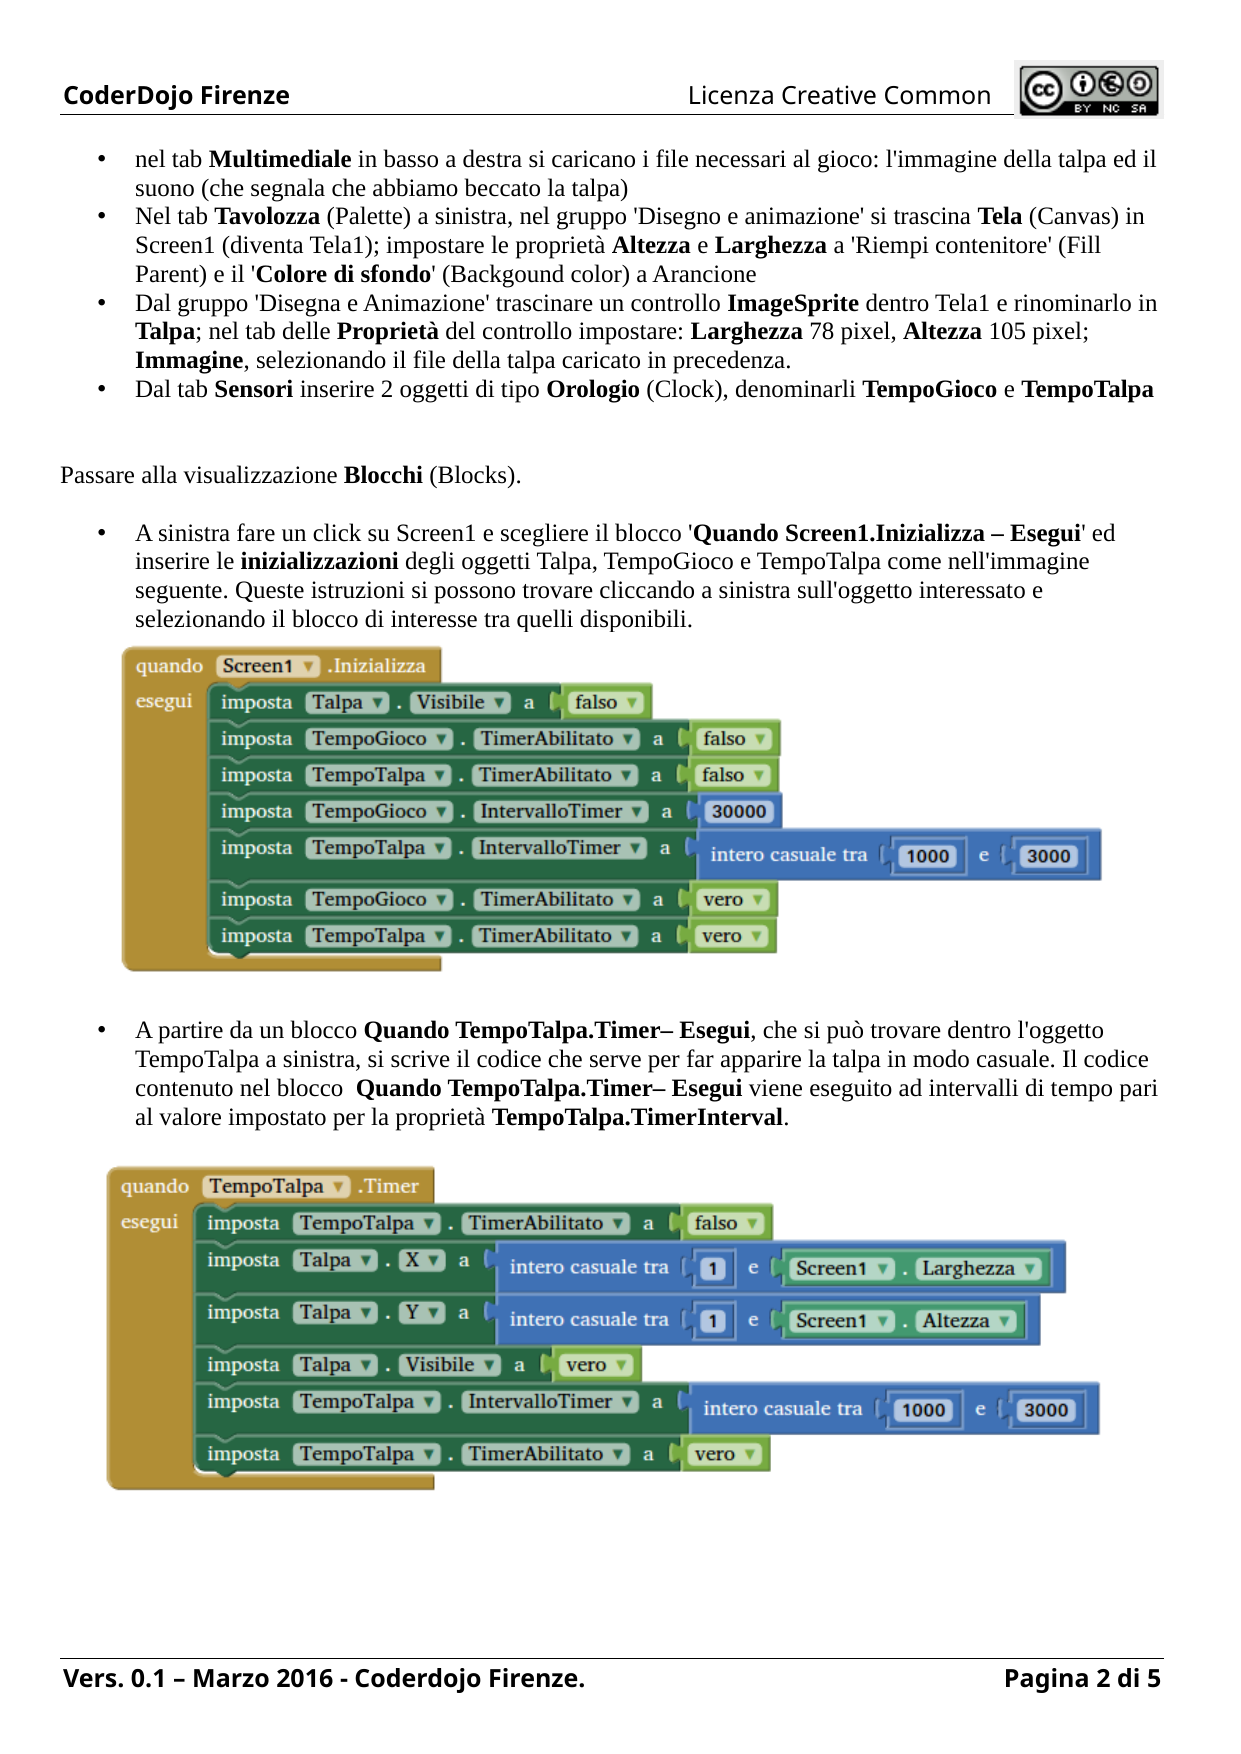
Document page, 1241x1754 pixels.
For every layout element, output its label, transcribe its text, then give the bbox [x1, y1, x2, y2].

list A partire da un blocco Quando TempoTalpa.Timer– Esegui, che si può trovare dentro l'oggetto TempoTalpa a sinistra, si scrive il codice che serve per far apparire la talpa in modo casuale. Il codice contenuto nel blocco Quando TempoTalpa.Timer– Esegui viene eseguito ad intervalli di tempo pari al valore impostato per la proprietà TempoTalpa.TimerInterval. [97, 1016, 1164, 1131]
list Passare alla visualizzazione Blocchi (Blocks). [60, 460, 1164, 489]
list Nel tab Tavolozza (Palette) a sinistra, nel gruppo 'Disegno e animazione' si trascina Tela (Canvas) in Screen1 (diventa Tela1); impostare le proprietà Altezza e Larghezza a 'Riempi contenitore' (Fill Parent) e il 'Colore di sfondo' (Backgound color) a Arancione [97, 201, 1164, 288]
picture [87, 1159, 1137, 1503]
list Dal tab Sensori inserire 2 oggetti di tipo Orologio (Clock), denominarli TempoGioco e TempoTalpa [97, 374, 1164, 403]
picture [101, 632, 1123, 987]
list A sinistra fare un click su Screen1 e scegliere il blocco 'Quando Screen1.Inizializza – Esegui' ed inserire le inizializzazioni degli oggetti Talpa, TempoGioco e TempoTalpa come nell'immagine seguente. Queste istruzioni si possono trovare cliccando a sinistra sull'oggetto interessato e selezionando il blocco di interesse tra quelli disponibili. [97, 518, 1164, 633]
list Dal gruppo 'Disegna e Animazione' trascinare un controllo ImageSprite dentro Tela1 e rinominarlo in Talpa; nel tab delle Proprietà del controllo impostare: Larghezza 78 pixel, Altezza 105 pixel; Immagine, selezionando il file della talpa caricato in precedenza. [97, 288, 1164, 374]
picture [1014, 60, 1164, 119]
list nel tab Multimediale in basso a destra si caricano i file necessari al gioco: l'immagine della talpa ed il suono (che segnala che abbiamo beccato la talpa) [97, 144, 1164, 201]
